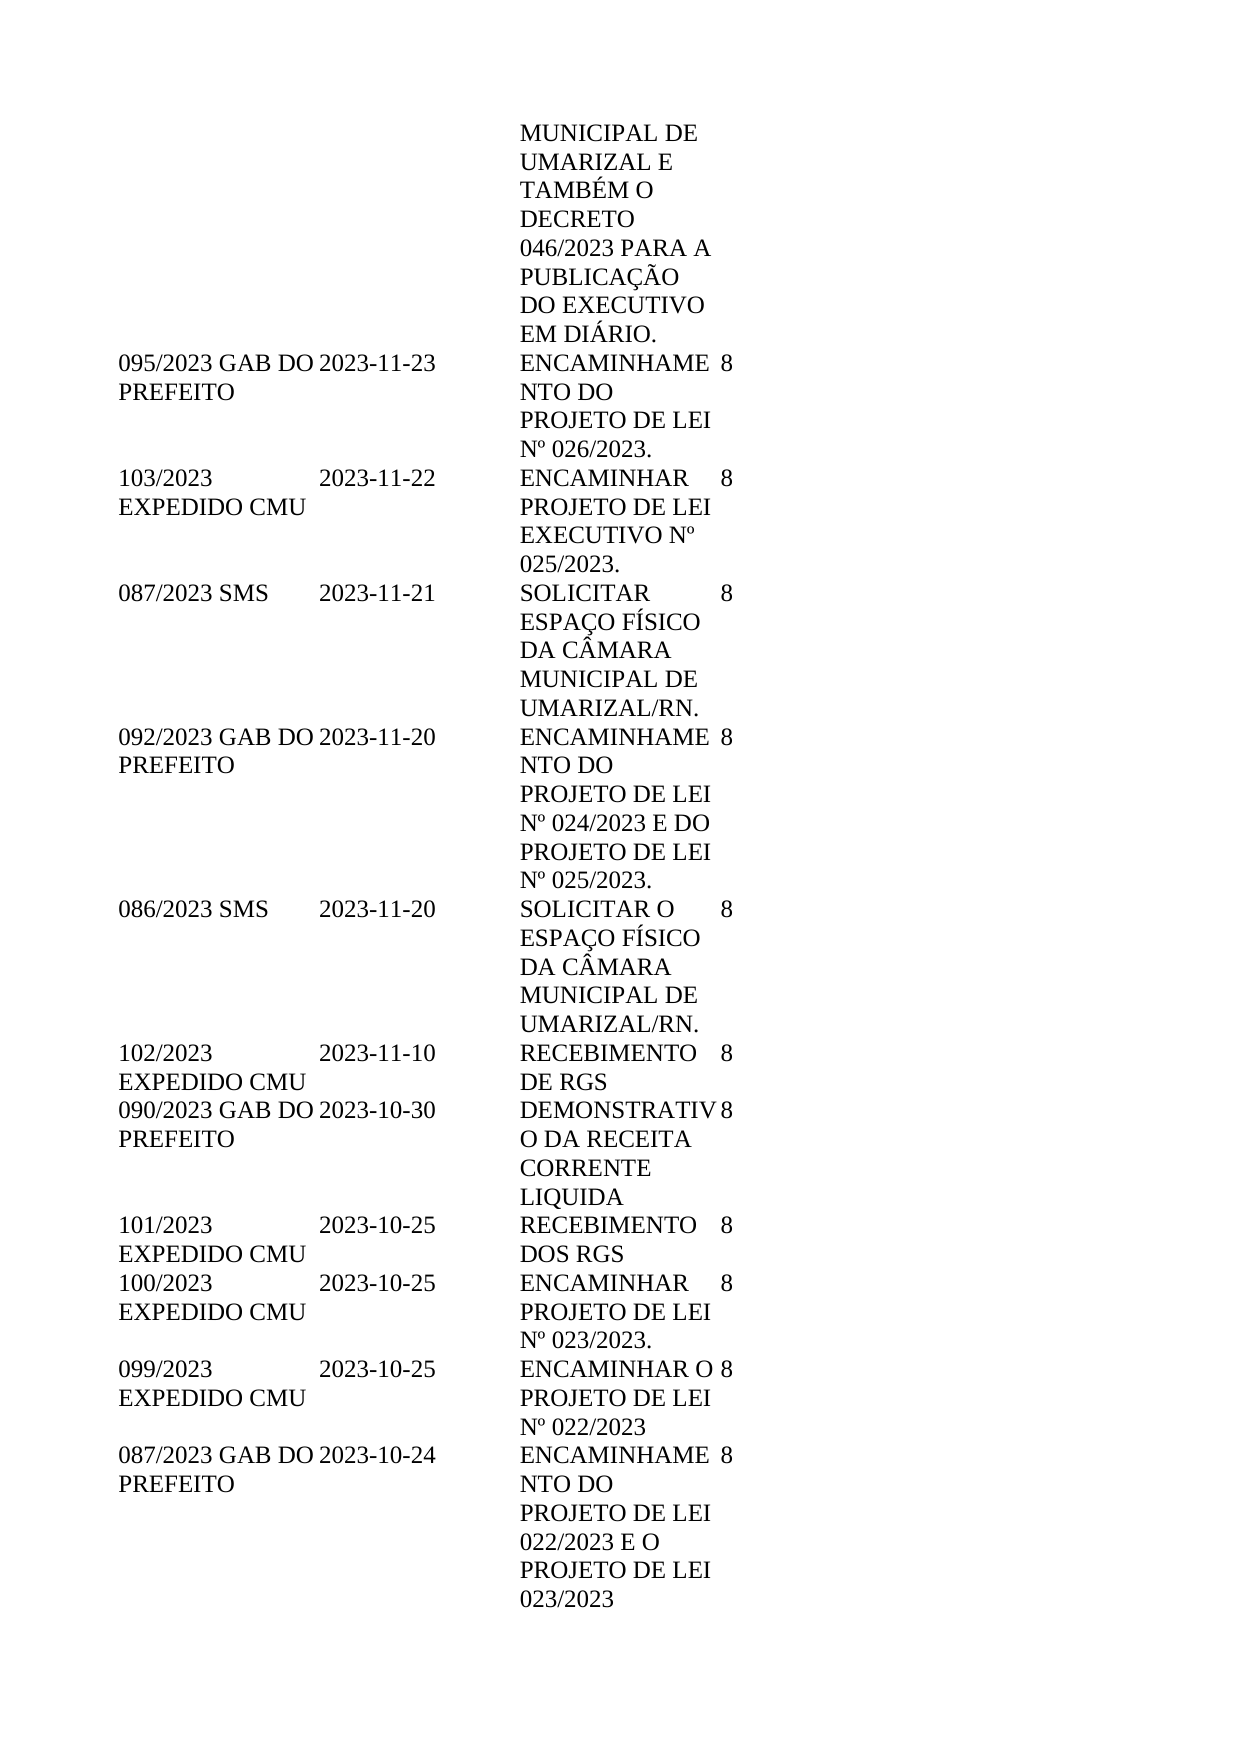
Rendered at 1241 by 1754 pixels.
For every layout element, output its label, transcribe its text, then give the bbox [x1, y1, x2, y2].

table_cell 099/2023 EXPEDIDO CMU [118, 1354, 319, 1441]
table_cell [921, 1096, 1122, 1211]
table_cell [921, 118, 1122, 348]
table_cell 101/2023 EXPEDIDO CMU [118, 1211, 319, 1268]
table_cell 092/2023 GAB DO PREFEITO [118, 722, 319, 894]
table_cell [921, 1441, 1122, 1613]
table_cell 8 [720, 1038, 921, 1096]
table_cell 086/2023 SMS [118, 894, 319, 1038]
table_cell SOLICITAR O ESPAÇO FÍSICO DA CÂMARA MUNICIPAL DE UMARIZAL/RN. [520, 894, 720, 1038]
table_cell MUNICIPAL DE UMARIZAL E TAMBÉM O DECRETO 046/2023 PARA A PUBLICAÇÃO DO EXECUTIVO EM DIÁRIO. [520, 118, 720, 348]
table_cell [921, 894, 1122, 1038]
table_cell [720, 118, 921, 348]
table_cell 8 [720, 348, 921, 463]
table_cell 8 [720, 1096, 921, 1211]
table_cell 2023-10-25 [319, 1211, 519, 1268]
table_cell 8 [720, 894, 921, 1038]
table_cell [118, 118, 319, 348]
table_cell 2023-10-24 [319, 1441, 519, 1613]
table_cell 087/2023 SMS [118, 578, 319, 722]
table_cell 8 [720, 1441, 921, 1613]
table_cell 100/2023 EXPEDIDO CMU [118, 1268, 319, 1354]
table_cell 095/2023 GAB DO PREFEITO [118, 348, 319, 463]
table_cell 090/2023 GAB DO PREFEITO [118, 1096, 319, 1211]
table_cell [921, 1268, 1122, 1354]
table_cell 2023-11-20 [319, 722, 519, 894]
table_cell ENCAMINHAMENTO DO PROJETO DE LEI Nº 024/2023 E DO PROJETO DE LEI Nº 025/2023. [520, 722, 720, 894]
table_cell ENCAMINHAR PROJETO DE LEI EXECUTIVO Nº 025/2023. [520, 463, 720, 578]
table_cell ENCAMINHAMENTO DO PROJETO DE LEI Nº 026/2023. [520, 348, 720, 463]
table_cell ENCAMINHAMENTO DO PROJETO DE LEI 022/2023 E O PROJETO DE LEI 023/2023 [520, 1441, 720, 1613]
table_cell 2023-11-22 [319, 463, 519, 578]
table_cell 8 [720, 722, 921, 894]
table_cell 2023-10-25 [319, 1354, 519, 1441]
table_cell [921, 1354, 1122, 1441]
table_cell 8 [720, 1211, 921, 1268]
table_cell [921, 1038, 1122, 1096]
table_cell [921, 1211, 1122, 1268]
table_cell 2023-11-23 [319, 348, 519, 463]
table_cell [921, 722, 1122, 894]
table_cell [319, 118, 519, 348]
table_cell 8 [720, 463, 921, 578]
table_cell RECEBIMENTO DE RGS [520, 1038, 720, 1096]
table_cell 2023-11-20 [319, 894, 519, 1038]
table_cell DEMONSTRATIVO DA RECEITA CORRENTE LIQUIDA [520, 1096, 720, 1211]
table_cell 2023-10-30 [319, 1096, 519, 1211]
table_cell 087/2023 GAB DO PREFEITO [118, 1441, 319, 1613]
table_cell 102/2023 EXPEDIDO CMU [118, 1038, 319, 1096]
table_cell 103/2023 EXPEDIDO CMU [118, 463, 319, 578]
table_cell RECEBIMENTO DOS RGS [520, 1211, 720, 1268]
table_cell ENCAMINHAR O PROJETO DE LEI Nº 022/2023 [520, 1354, 720, 1441]
table_cell 2023-11-21 [319, 578, 519, 722]
table_cell 2023-10-25 [319, 1268, 519, 1354]
table_cell [921, 348, 1122, 463]
table_cell 8 [720, 1268, 921, 1354]
table_cell 8 [720, 1354, 921, 1441]
table_cell ENCAMINHAR PROJETO DE LEI Nº 023/2023. [520, 1268, 720, 1354]
table_cell [921, 463, 1122, 578]
table_cell 2023-11-10 [319, 1038, 519, 1096]
table_cell SOLICITAR ESPAÇO FÍSICO DA CÂMARA MUNICIPAL DE UMARIZAL/RN. [520, 578, 720, 722]
table_cell 8 [720, 578, 921, 722]
table_cell [921, 578, 1122, 722]
